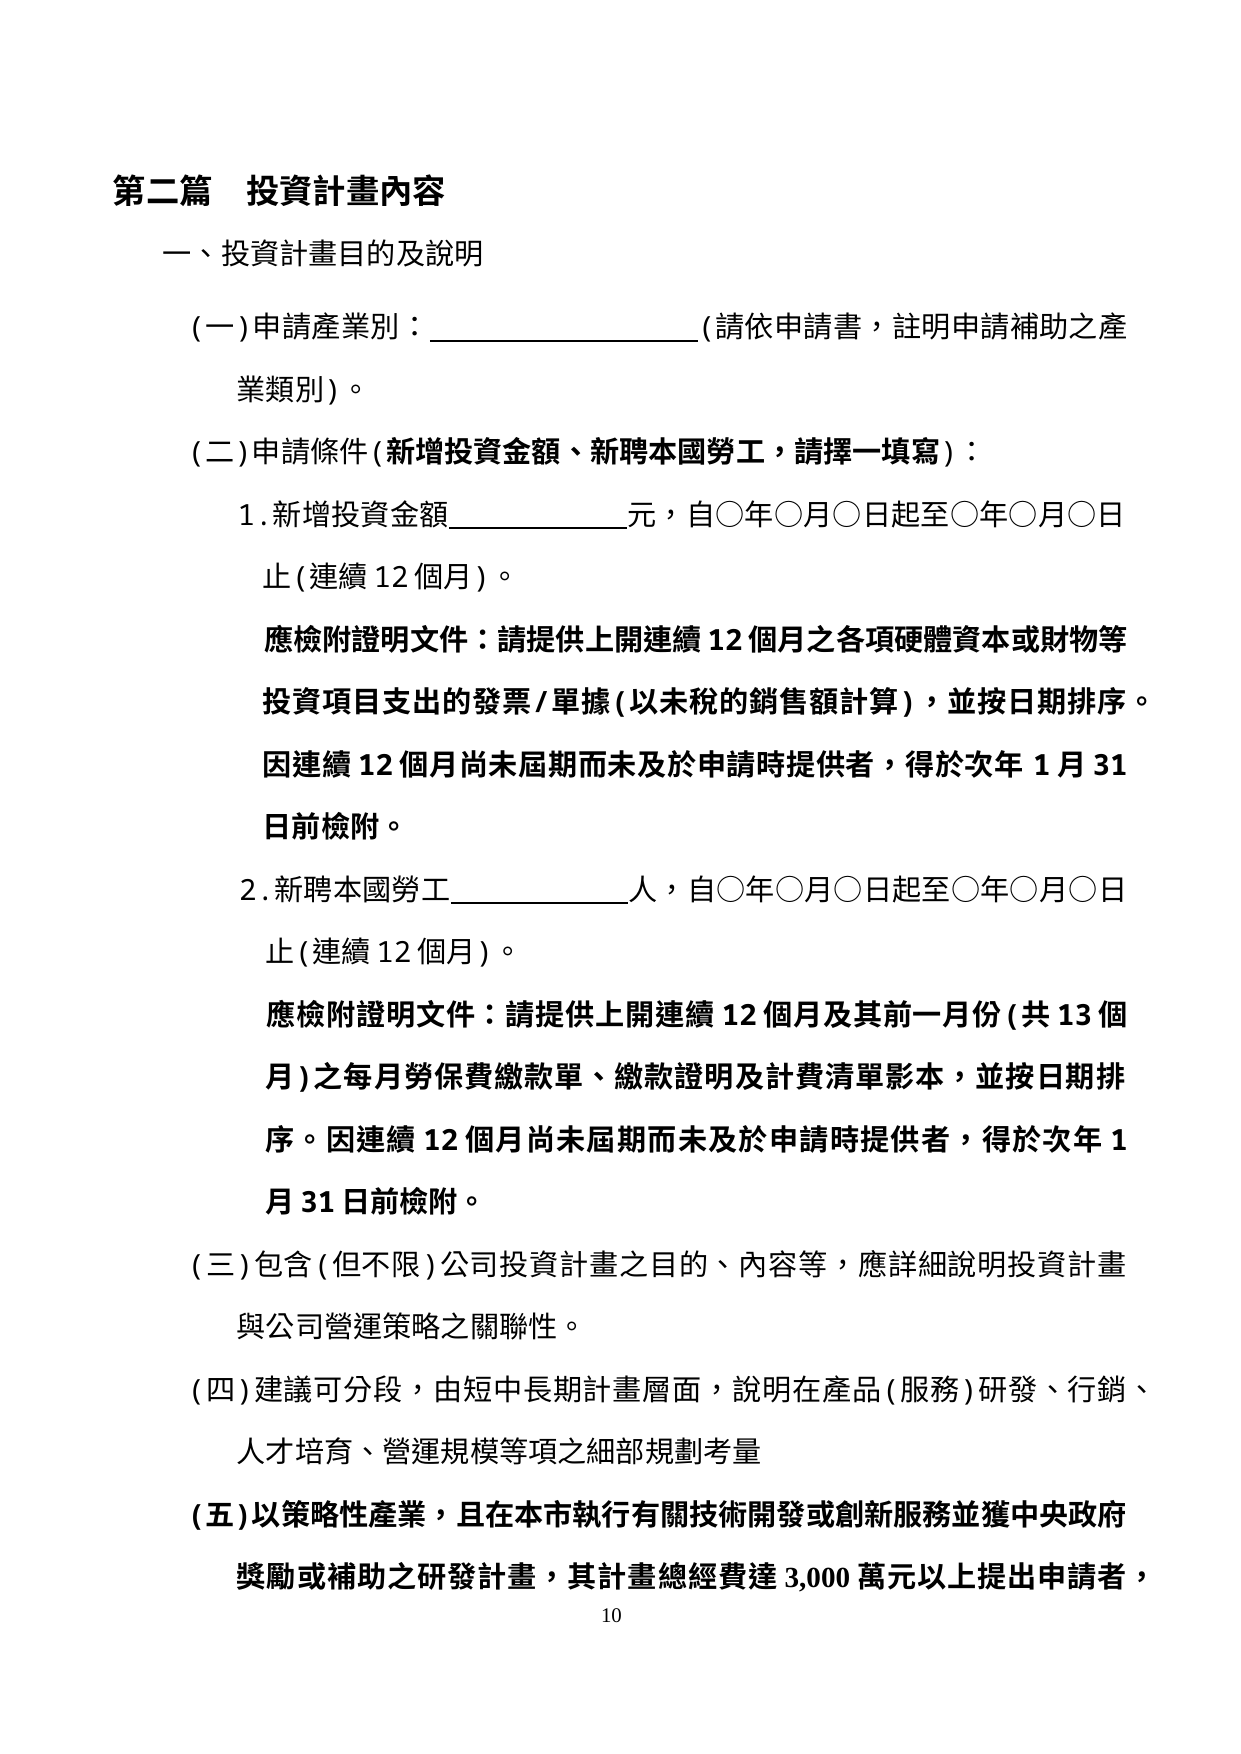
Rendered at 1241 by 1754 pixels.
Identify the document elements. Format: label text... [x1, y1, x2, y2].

text 2.新聘本國勞工 人，自○年○月○日起至○年○月○日止(連續12個月)。 [239, 846, 1128, 971]
text (四)建議可分段，由短中長期計畫層面，說明在產品(服務)研發、行銷、人才培育、營運規模等項之細部規劃考量 [187, 1346, 1128, 1471]
text (一)申請產業別： (請依申請書，註明申請補助之產業類別)。 [187, 283, 1128, 408]
text 1.新增投資金額 元，自○年○月○日起至○年○月○日止(連續12個月)。 [237, 471, 1128, 596]
text (三)包含(但不限)公司投資計畫之目的、內容等，應詳細說明投資計畫與公司營運策略之關聯性。 [187, 1221, 1128, 1346]
text (二)申請條件(新增投資金額、新聘本國勞工，請擇一填寫)： [187, 408, 1128, 471]
text 第二篇 投資計畫內容 [112, 158, 1128, 221]
text 一、投資計畫目的及說明 [162, 221, 1128, 283]
text 應檢附證明文件：請提供上開連續12個月及其前一月份(共13個月)之每月勞保費繳款單、繳款證明及計費清單影本，並按日期排序。因連續12個月尚未屆期而未及於申請時提供者，得於次年1月31日前檢附。 [265, 971, 1128, 1221]
text 應檢附證明文件：請提供上開連續12個月之各項硬體資本或財物等投資項目支出的發票/單據(以未稅的銷售額計算)，並按日期排序。因連續12個月尚未屆期而未及於申請時提供者，得於次年1月31日前檢附。 [262, 596, 1128, 846]
text (五)以策略性產業，且在本市執行有關技術開發或創新服務並獲中央政府獎勵或補助之研發計畫，其計畫總經費達3,000萬元以上提出申請者，應一併檢附下列相關證明文件及說明： [187, 1471, 1128, 1596]
